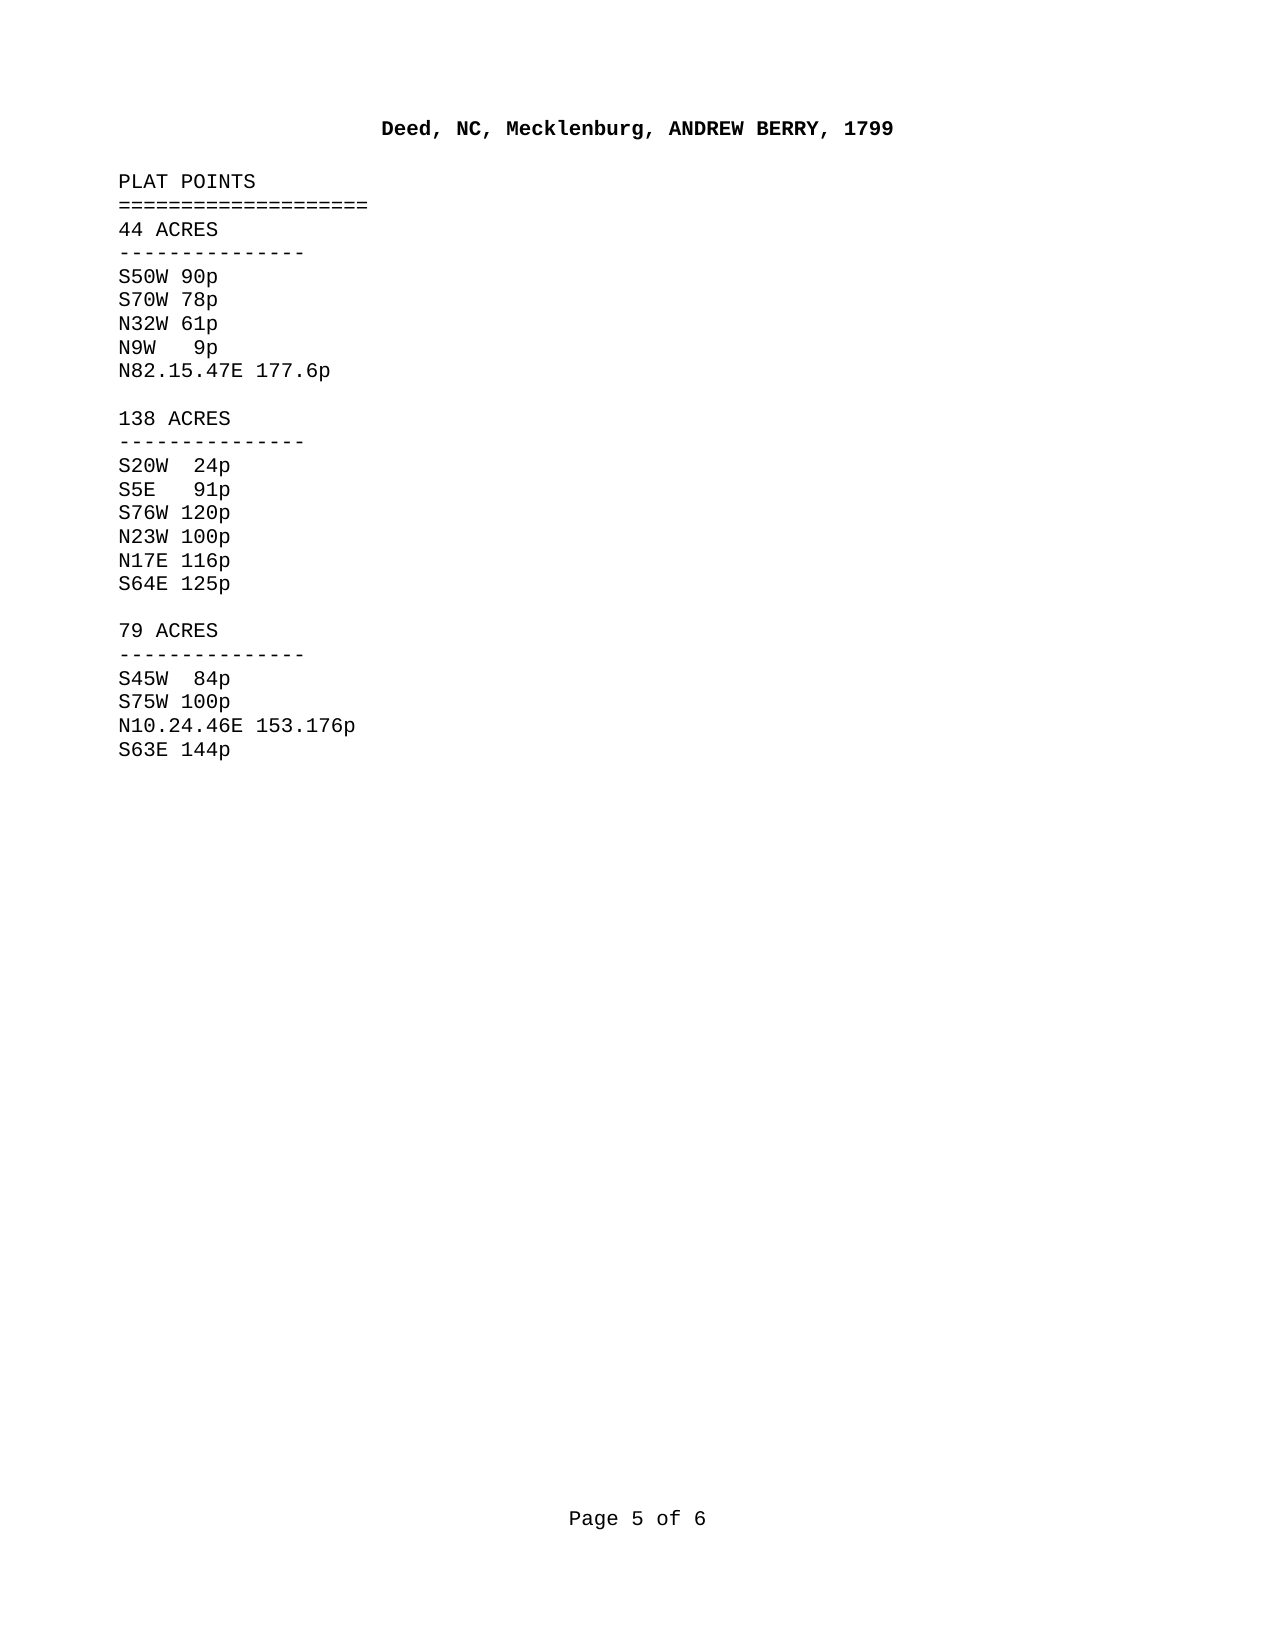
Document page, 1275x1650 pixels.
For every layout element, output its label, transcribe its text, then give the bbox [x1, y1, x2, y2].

text PLAT POINTS [118, 171, 1157, 195]
text --------------- [118, 431, 1157, 455]
text S75W 100p [118, 691, 1157, 715]
text N82.15.47E 177.6p [118, 360, 1157, 384]
text --------------- [118, 242, 1157, 266]
text S70W 78p [118, 289, 1157, 313]
text S64E 125p [118, 573, 1157, 597]
text N32W 61p [118, 313, 1157, 337]
text ==================== [118, 195, 1157, 218]
text 138 ACRES [118, 408, 1157, 431]
text N23W 100p [118, 526, 1157, 549]
text 44 ACRES [118, 218, 1157, 242]
text S5E 91p [118, 479, 1157, 502]
text --------------- [118, 644, 1157, 668]
text N17E 116p [118, 549, 1157, 573]
text N9W 9p [118, 337, 1157, 360]
text S20W 24p [118, 455, 1157, 479]
text S50W 90p [118, 266, 1157, 289]
text S63E 144p [118, 739, 1157, 762]
text S76W 120p [118, 502, 1157, 526]
text S45W 84p [118, 668, 1157, 691]
text 79 ACRES [118, 621, 1157, 644]
text N10.24.46E 153.176p [118, 715, 1157, 739]
